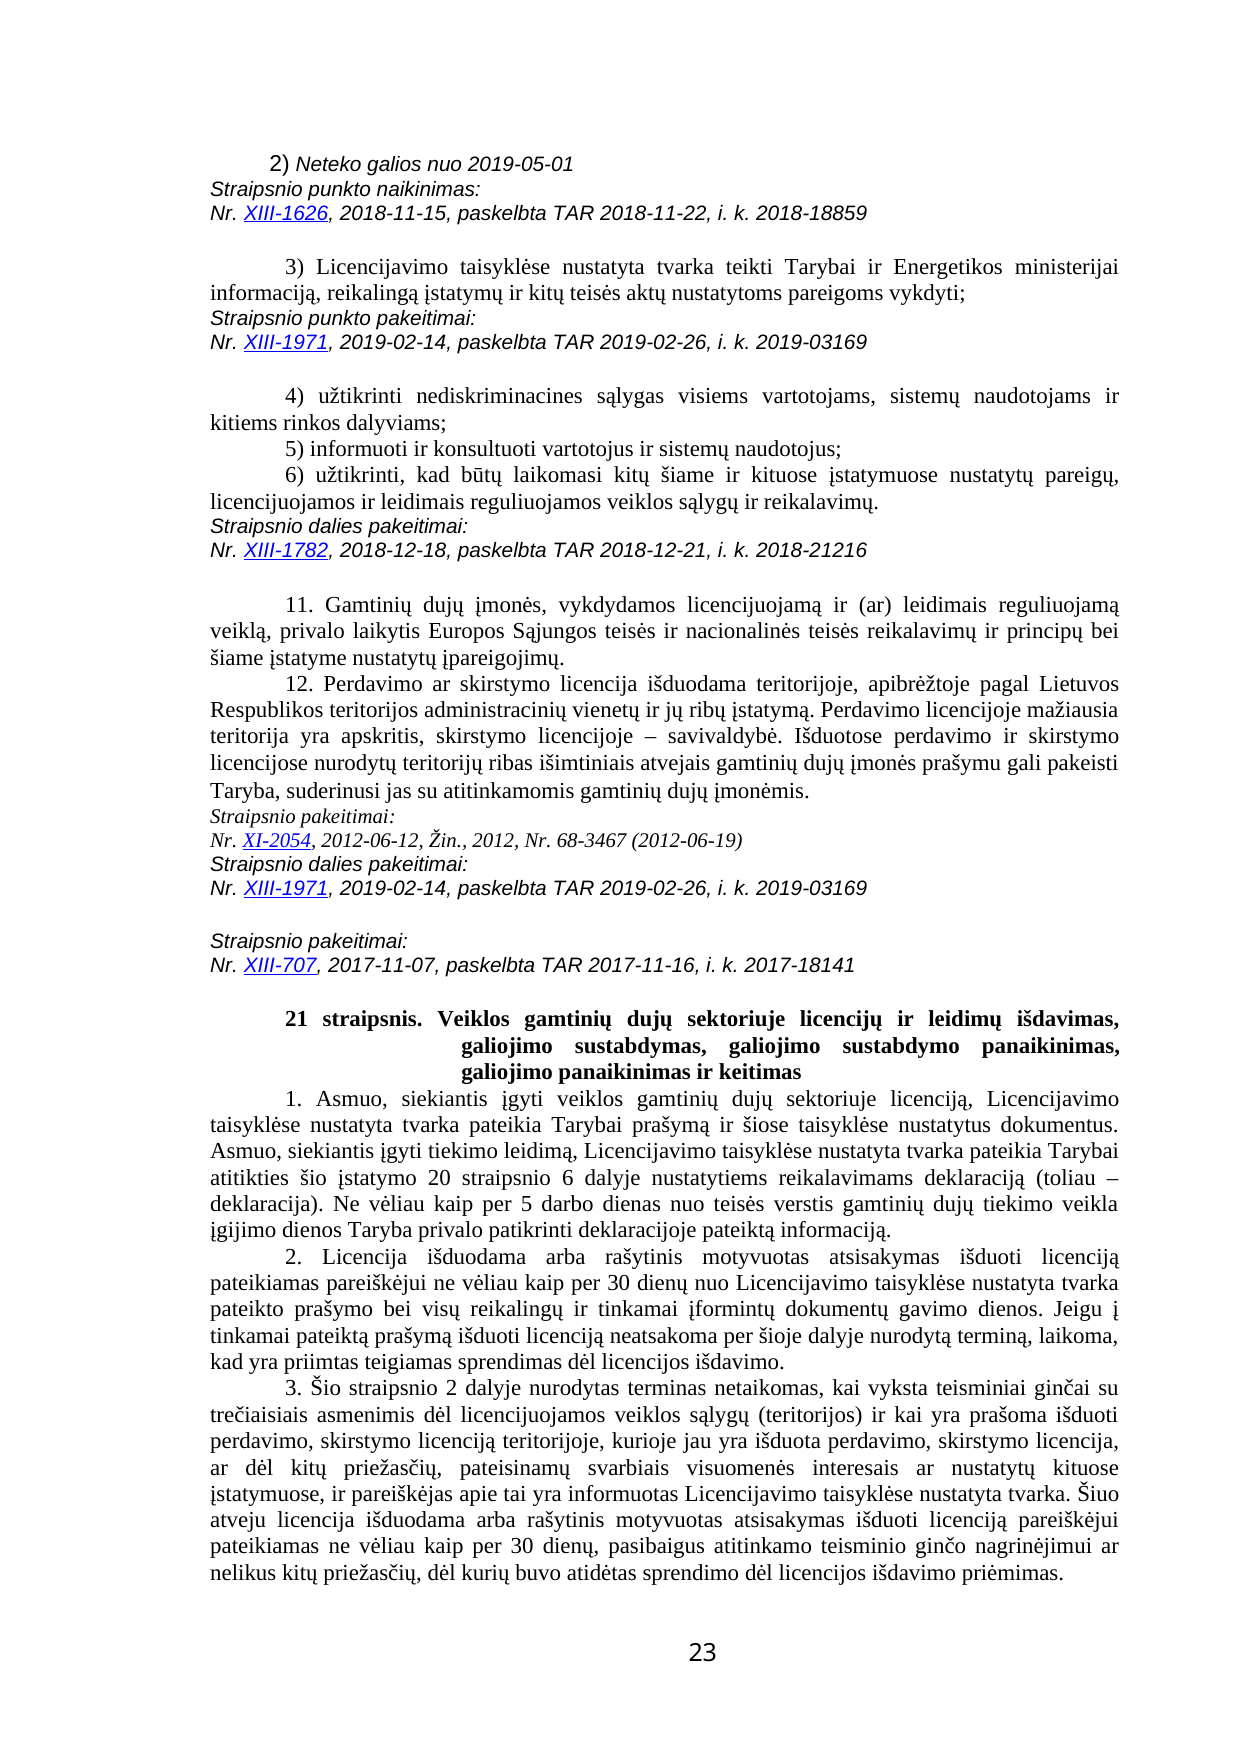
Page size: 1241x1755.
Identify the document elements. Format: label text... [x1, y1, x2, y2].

text 12. Perdavimo ar skirstymo licencija išduodama teritorijoje, apibrėžtoje pagal Lietuvos Respublikos teritorijos administracinių vienetų ir jų ribų įstatymą. Perdavimo licencijoje mažiausia teritorija yra apskritis, skirstymo licencijoje – savivaldybė. Išduotose perdavimo ir skirstymo licencijose nurodytų teritorijų ribas išimtiniais atvejais gamtinių dujų įmonės prašymu gali pakeisti Taryba, suderinusi jas su atitinkamomis gamtinių dujų įmonėmis. [210, 670, 1120, 804]
text Straipsnio punkto pakeitimai: [210, 306, 1120, 330]
text 3. Šio straipsnio 2 dalyje nurodytas terminas netaikomas, kai vyksta teisminiai ginčai su trečiaisiais asmenimis dėl licencijuojamos veiklos sąlygų (teritorijos) ir kai yra prašoma išduoti perdavimo, skirstymo licenciją teritorijoje, kurioje jau yra išduota perdavimo, skirstymo licencija, ar dėl kitų priežasčių, pateisinamų svarbiais visuomenės interesais ar nustatytų kituose įstatymuose, ir pareiškėjas apie tai yra informuotas Licencijavimo taisyklėse nustatyta tvarka. Šiuo atveju licencija išduodama arba rašytinis motyvuotas atsisakymas išduoti licenciją pareiškėjui pateikiamas ne vėliau kaip per 30 dienų, pasibaigus atitinkamo teisminio ginčo nagrinėjimui ar nelikus kitų priežasčių, dėl kurių buvo atidėtas sprendimo dėl licencijos išdavimo priėmimas. [210, 1374, 1120, 1585]
text Straipsnio punkto naikinimas: [210, 176, 1120, 200]
text Straipsnio dalies pakeitimai: [210, 514, 1120, 538]
text 3) Licencijavimo taisyklėse nustatyta tvarka teikti Tarybai ir Energetikos ministerijai informaciją, reikalingą įstatymų ir kitų teisės aktų nustatytoms pareigoms vykdyti; [210, 253, 1120, 306]
text 4) užtikrinti nediskriminacines sąlygas visiems vartotojams, sistemų naudotojams ir kitiems rinkos dalyviams; [210, 382, 1120, 435]
text 21 straipsnis. Veiklos gamtinių dujų sektoriuje licencijų ir leidimų išdavimas, galiojimo sustabdymas, galiojimo sustabdymo panaikinimas, galiojimo panaikinimas ir keitimas [285, 1006, 1120, 1084]
text 6) užtikrinti, kad būtų laikomasi kitų šiame ir kituose įstatymuose nustatytų pareigų, licencijuojamos ir leidimais reguliuojamos veiklos sąlygų ir reikalavimų. [210, 461, 1120, 514]
text Straipsnio pakeitimai: [210, 929, 1120, 953]
text 2. Licencija išduodama arba rašytinis motyvuotas atsisakymas išduoti licenciją pateikiamas pareiškėjui ne vėliau kaip per 30 dienų nuo Licencijavimo taisyklėse nustatyta tvarka pateikto prašymo bei visų reikalingų ir tinkamai įformintų dokumentų gavimo dienos. Jeigu į tinkamai pateiktą prašymą išduoti licenciją neatsakoma per šioje dalyje nurodytą terminą, laikoma, kad yra priimtas teigiamas sprendimas dėl licencijos išdavimo. [210, 1243, 1120, 1374]
text Nr. XIII-1971, 2019-02-14, paskelbta TAR 2019-02-26, i. k. 2019-03169 [210, 330, 1120, 354]
text Nr. XIII-1626, 2018-11-15, paskelbta TAR 2018-11-22, i. k. 2018-18859 [210, 200, 1120, 224]
text Nr. XIII-1971, 2019-02-14, paskelbta TAR 2019-02-26, i. k. 2019-03169 [210, 876, 1120, 900]
text Nr. XI-2054, 2012-06-12, Žin., 2012, Nr. 68-3467 (2012-06-19) [210, 828, 1120, 852]
text 1. Asmuo, siekiantis įgyti veiklos gamtinių dujų sektoriuje licenciją, Licencijavimo taisyklėse nustatyta tvarka pateikia Tarybai prašymą ir šiose taisyklėse nustatytus dokumentus. Asmuo, siekiantis įgyti tiekimo leidimą, Licencijavimo taisyklėse nustatyta tvarka pateikia Tarybai atitikties šio įstatymo 20 straipsnio 6 dalyje nustatytiems reikalavimams deklaraciją (toliau – deklaracija). Ne vėliau kaip per 5 darbo dienas nuo teisės verstis gamtinių dujų tiekimo veikla įgijimo dienos Taryba privalo patikrinti deklaracijoje pateiktą informaciją. [210, 1084, 1120, 1243]
text 11. Gamtinių dujų įmonės, vykdydamos licencijuojamą ir (ar) leidimais reguliuojamą veiklą, privalo laikytis Europos Sąjungos teisės ir nacionalinės teisės reikalavimų ir principų bei šiame įstatyme nustatytų įpareigojimų. [210, 591, 1120, 670]
text 5) informuoti ir konsultuoti vartotojus ir sistemų naudotojus; [210, 435, 1120, 461]
text Straipsnio pakeitimai: [210, 804, 1120, 828]
text Nr. XIII-1782, 2018-12-18, paskelbta TAR 2018-12-21, i. k. 2018-21216 [210, 538, 1120, 562]
text Straipsnio dalies pakeitimai: [210, 852, 1120, 876]
text 2) Neteko galios nuo 2019-05-01 [210, 150, 1120, 176]
text Nr. XIII-707, 2017-11-07, paskelbta TAR 2017-11-16, i. k. 2017-18141 [210, 953, 1120, 977]
